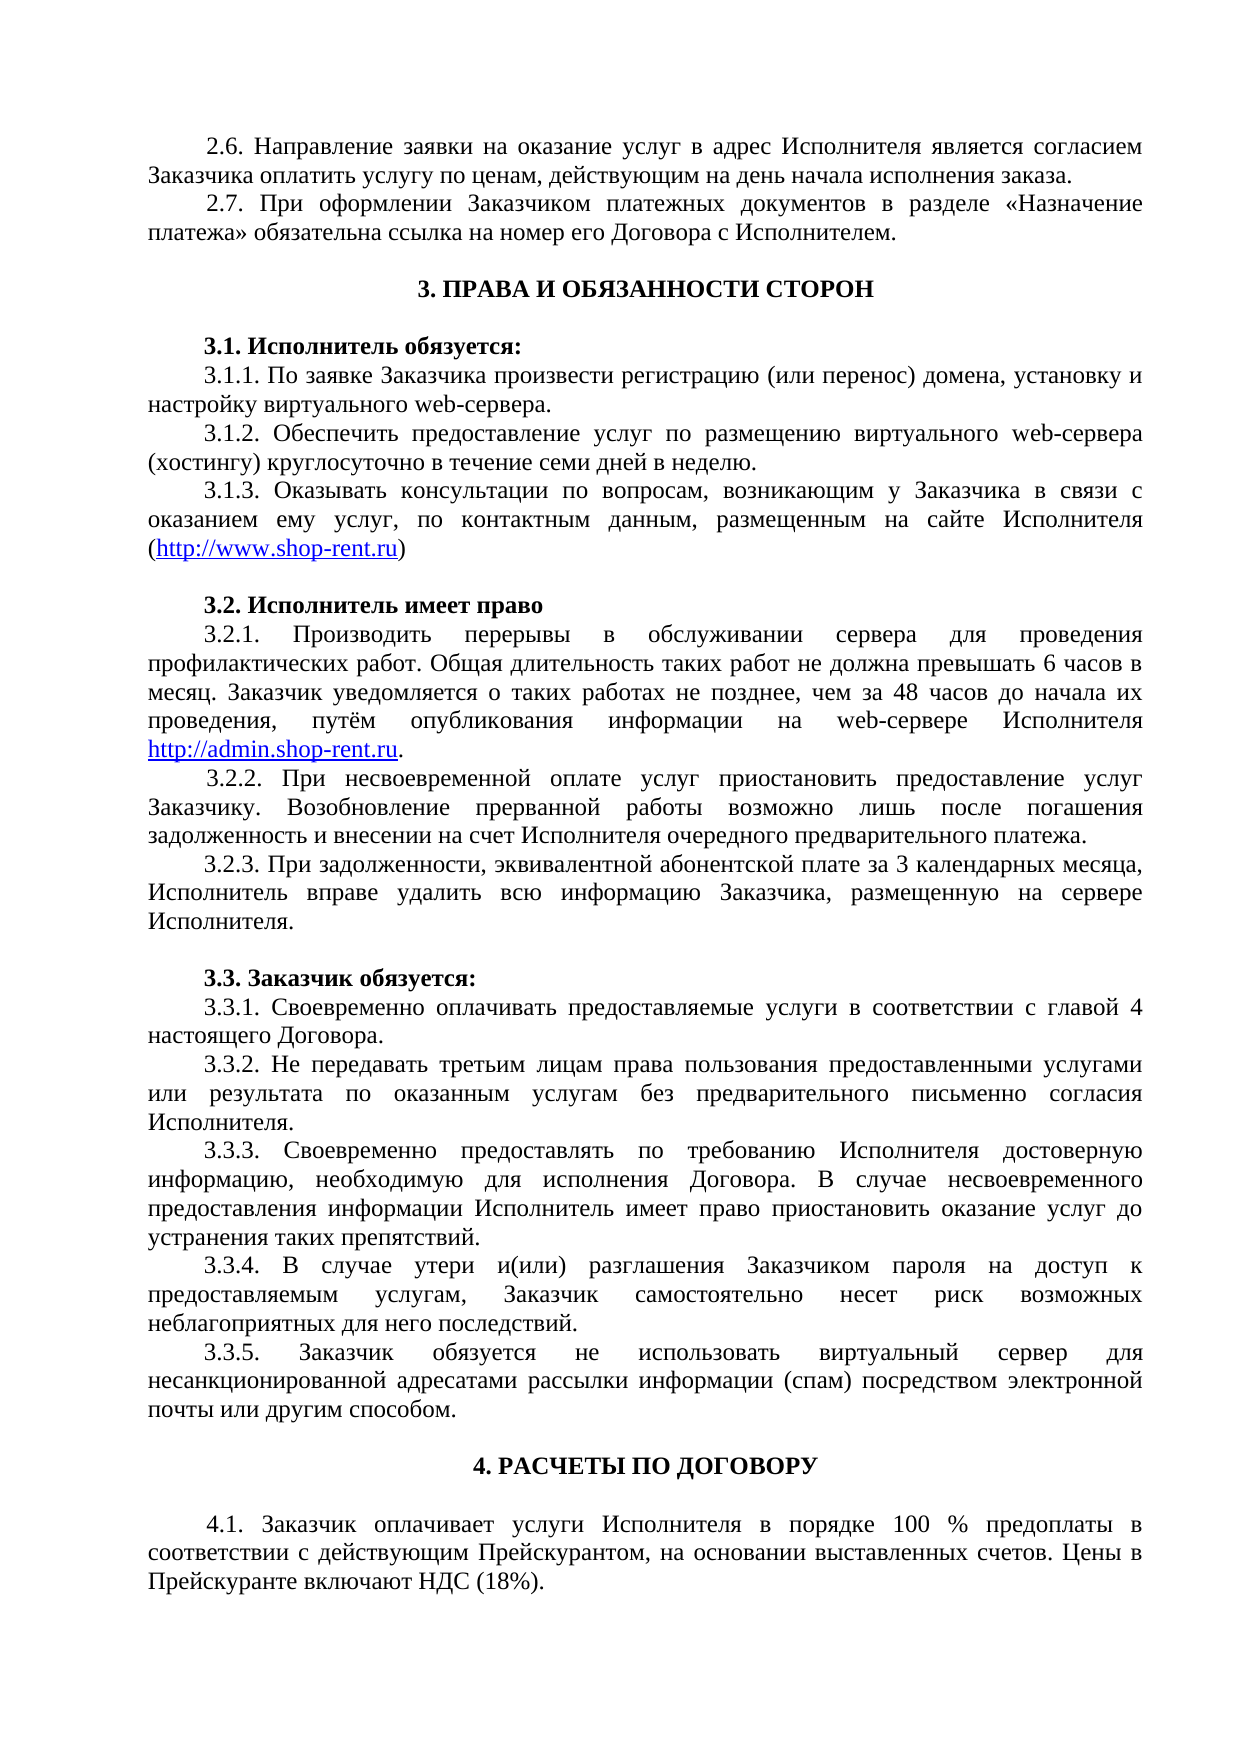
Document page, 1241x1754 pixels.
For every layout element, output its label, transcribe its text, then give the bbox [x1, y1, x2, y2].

text 3.2.3. При задолженности, эквивалентной абонентской плате за 3 календарных месяца, Исполнитель вправе удалить всю информацию Заказчика, размещенную на сервере Исполнителя. [148, 849, 1144, 935]
text 3.3.1. Своевременно оплачивать предоставляемые услуги в соответствии с главой 4 настоящего Договора. [148, 992, 1144, 1049]
text 3.2. Исполнитель имеет право [148, 590, 1144, 619]
text 3.3.3. Своевременно предоставлять по требованию Исполнителя достоверную информацию, необходимую для исполнения Договора. В случае несвоевременного предоставления информации Исполнитель имеет право приостановить оказание услуг до устранения таких препятствий. [148, 1136, 1144, 1251]
text 4. РАСЧЕТЫ ПО ДОГОВОРУ [148, 1452, 1144, 1480]
text 4.1. Заказчик оплачивает услуги Исполнителя в порядке 100 % предоплаты в соответствии с действующим Прейскурантом, на основании выставленных счетов. Цены в Прейскуранте включают НДС (18%). [148, 1509, 1144, 1595]
text 3.1.2. Обеспечить предоставление услуг по размещению виртуального web-сервера (хостингу) круглосуточно в течение семи дней в неделю. [148, 418, 1144, 475]
text 2.6. Направление заявки на оказание услуг в адрес Исполнителя является согласием Заказчика оплатить услугу по ценам, действующим на день начала исполнения заказа. [148, 131, 1144, 188]
text 3.2.1. Производить перерывы в обслуживании сервера для проведения профилактических работ. Общая длительность таких работ не должна превышать 6 часов в месяц. Заказчик уведомляется о таких работах не позднее, чем за 48 часов до начала их проведения, путём опубликования информации на web-сервере Исполнителя http://admin.shop-rent.ru. [148, 619, 1144, 763]
text 3.3. Заказчик обязуется: [148, 963, 1144, 992]
text 3.1.1. По заявке Заказчика произвести регистрацию (или перенос) домена, установку и настройку виртуального web-сервера. [148, 360, 1144, 418]
text 3.1. Исполнитель обязуется: [148, 332, 1144, 360]
text 3. ПРАВА И ОБЯЗАННОСТИ СТОРОН [148, 275, 1144, 303]
text 3.3.2. Не передавать третьим лицам права пользования предоставленными услугами или результата по оказанным услугам без предварительного письменно согласия Исполнителя. [148, 1049, 1144, 1136]
text 2.7. При оформлении Заказчиком платежных документов в разделе «Назначение платежа» обязательна ссылка на номер его Договора с Исполнителем. [148, 188, 1144, 246]
text 3.3.5. Заказчик обязуется не использовать виртуальный сервер для несанкционированной адресатами рассылки информации (спам) посредством электронной почты или другим способом. [148, 1337, 1144, 1423]
text 3.2.2. При несвоевременной оплате услуг приостановить предоставление услуг Заказчику. Возобновление прерванной работы возможно лишь после погашения задолженность и внесении на счет Исполнителя очередного предварительного платежа. [148, 763, 1144, 849]
text 3.3.4. В случае утери и(или) разглашения Заказчиком пароля на доступ к предоставляемым услугам, Заказчик самостоятельно несет риск возможных неблагоприятных для него последствий. [148, 1251, 1144, 1337]
text 3.1.3. Оказывать консультации по вопросам, возникающим у Заказчика в связи с оказанием ему услуг, по контактным данным, размещенным на сайте Исполнителя (http://www.shop-rent.ru) [148, 475, 1144, 562]
